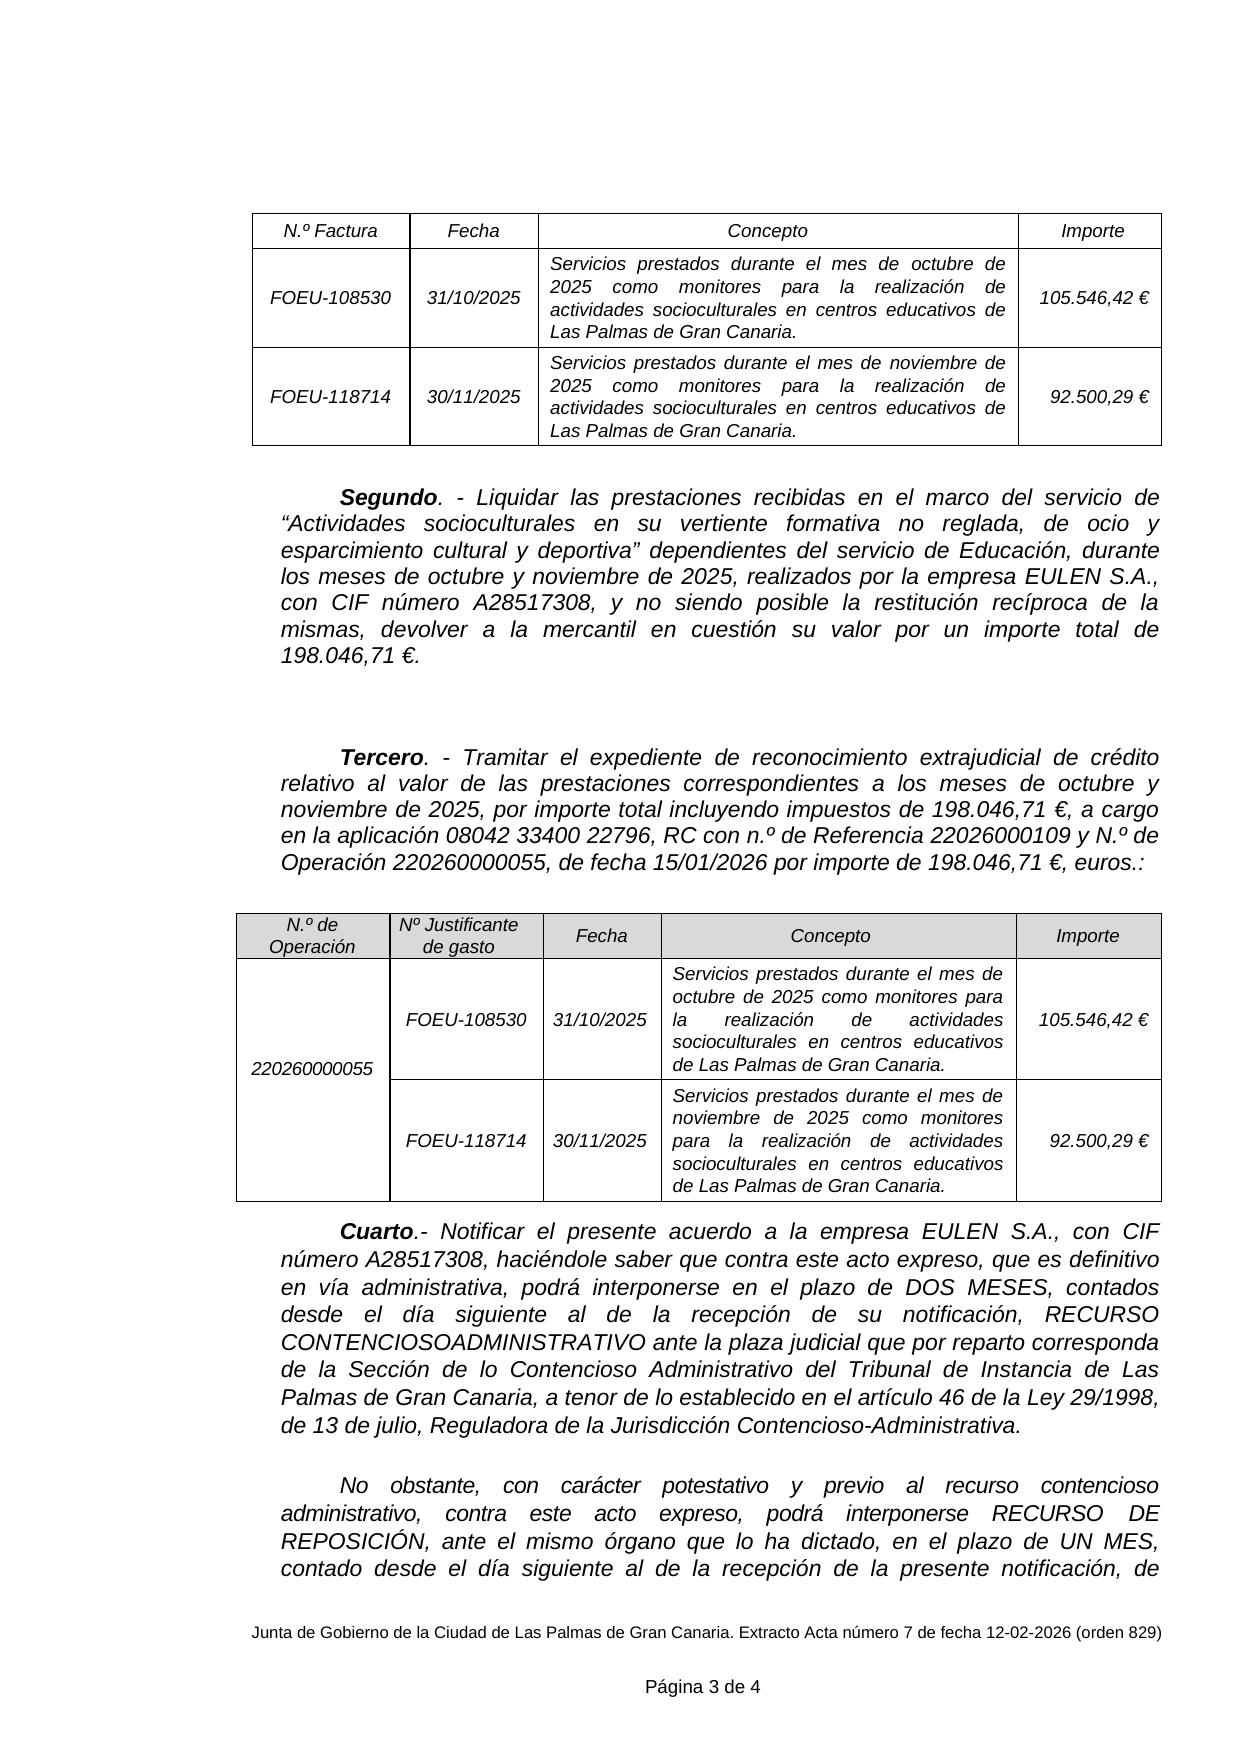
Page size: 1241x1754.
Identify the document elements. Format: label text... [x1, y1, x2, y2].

table_cell 105.546,42 € [1017, 959, 1161, 1079]
table_cell 31/10/2025 [411, 249, 538, 347]
table_cell Servicios prestados durante el mes de noviembre de 2025 como monitores para la realización de actividades socioculturales en centros educativos de Las Palmas de Gran Canaria. [539, 348, 1018, 445]
table_cell FOEU-118714 [391, 1080, 543, 1201]
table_cell 30/11/2025 [411, 348, 538, 445]
text Tercero. - Tramitar el expediente de reconocimiento extrajudicial de crédito relativo al valor de las prestaciones correspondientes a los meses de octubre y noviembre de 2025, por importe total incluyendo impuestos de 198.046,71 €, a cargo en la aplicación 08042 33400 22796, RC con n.º de Referencia 22026000109 y N.º de Operación 220260000055, de fecha 15/01/2026 por importe de 198.046,71 €, euros.: [281, 743, 1162, 875]
table_cell FOEU-108530 [391, 959, 543, 1079]
text Segundo. - Liquidar las prestaciones recibidas en el marco del servicio de “Actividades socioculturales en su vertiente formativa no reglada, de ocio y esparcimiento cultural y deportiva” dependientes del servicio de Educación, durante los meses de octubre y noviembre de 2025, realizados por la empresa EULEN S.A., con CIF número A28517308, y no siendo posible la restitución recíproca de la mismas, devolver a la mercantil en cuestión su valor por un importe total de 198.046,71 €. [281, 484, 1162, 668]
table_header N.º de Operación [237, 914, 389, 958]
table_cell 31/10/2025 [544, 959, 661, 1079]
table_cell FOEU-118714 [253, 348, 409, 445]
table_cell FOEU-108530 [253, 249, 409, 347]
table_cell 92.500,29 € [1019, 348, 1161, 445]
table_cell Servicios prestados durante el mes de octubre de 2025 como monitores para la realización de actividades socioculturales en centros educativos de Las Palmas de Gran Canaria. [539, 249, 1018, 347]
table_cell 105.546,42 € [1019, 249, 1161, 347]
text Cuarto.- Notificar el presente acuerdo a la empresa EULEN S.A., con CIF número A28517308, haciéndole saber que contra este acto expreso, que es definitivo en vía administrativa, podrá interponerse en el plazo de DOS MESES, contados desde el día siguiente al de la recepción de su notificación, RECURSO CONTENCIOSOADMINISTRATIVO ante la plaza judicial que por reparto corresponda de la Sección de lo Contencioso Administrativo del Tribunal de Instancia de Las Palmas de Gran Canaria, a tenor de lo establecido en el artículo 46 de la Ley 29/1998, de 13 de julio, Reguladora de la Jurisdicción Contencioso-Administrativa. [281, 1218, 1162, 1438]
table_cell 30/11/2025 [544, 1080, 661, 1201]
table_header Concepto [539, 214, 1018, 248]
text No obstante, con carácter potestativo y previo al recurso contencioso administrativo, contra este acto expreso, podrá interponerse RECURSO DE REPOSICIÓN, ante el mismo órgano que lo ha dictado, en el plazo de UN MES, contado desde el día siguiente al de la recepción de la presente notificación, de [281, 1472, 1162, 1582]
table_cell 92.500,29 € [1017, 1080, 1161, 1201]
table_header Fecha [411, 214, 538, 248]
table_cell Servicios prestados durante el mes de noviembre de 2025 como monitores para la realización de actividades socioculturales en centros educativos de Las Palmas de Gran Canaria. [662, 1080, 1016, 1201]
table_header Importe [1017, 914, 1161, 958]
table_header Nº Justificante de gasto [391, 914, 543, 958]
table_header Fecha [544, 914, 661, 958]
table_header N.º Factura [253, 214, 409, 248]
table_header Importe [1019, 214, 1161, 248]
table_cell Servicios prestados durante el mes de octubre de 2025 como monitores para la realización de actividades socioculturales en centros educativos de Las Palmas de Gran Canaria. [662, 959, 1016, 1079]
table_cell 220260000055 [237, 959, 389, 1201]
table_header Concepto [662, 914, 1016, 958]
